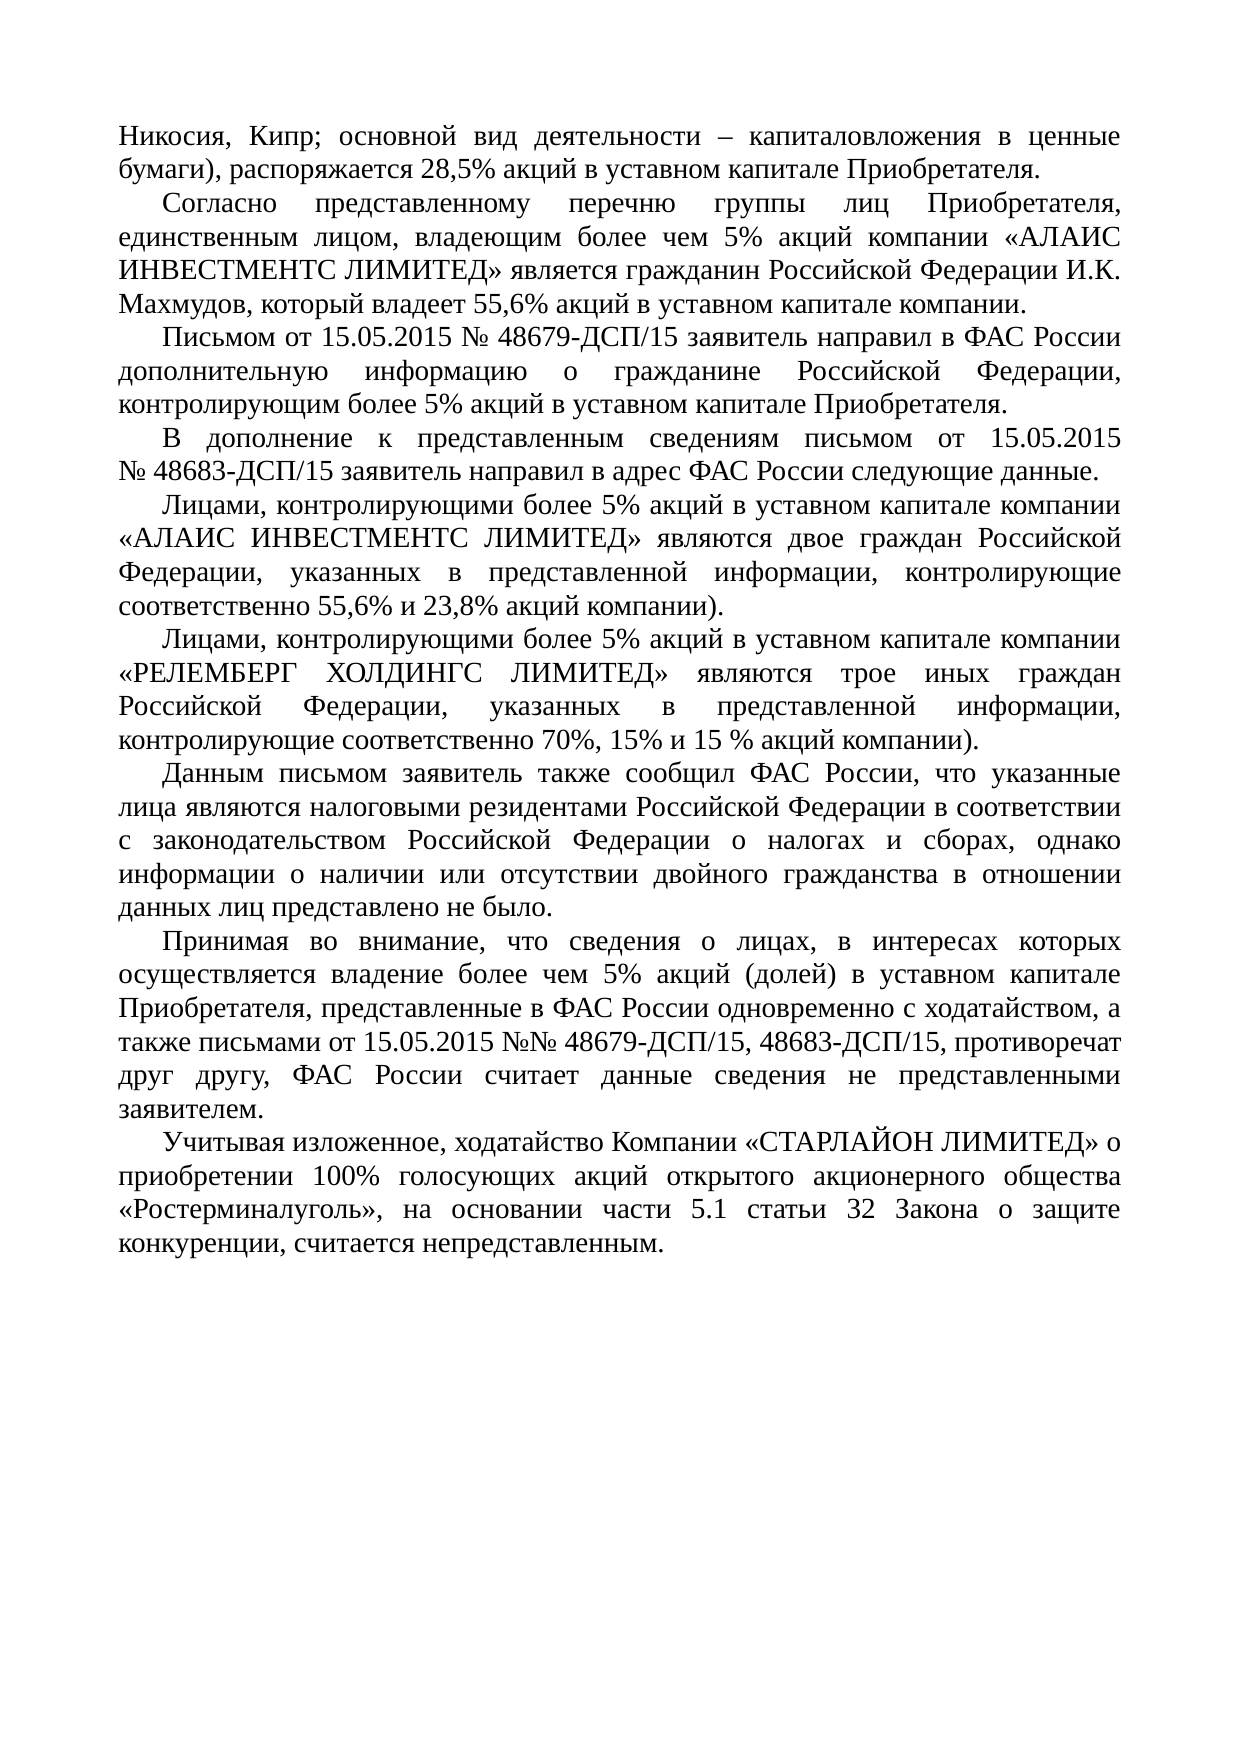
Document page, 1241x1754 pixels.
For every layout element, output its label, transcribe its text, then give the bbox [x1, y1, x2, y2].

text Лицами, контролирующими более 5% акций в уставном капитале компании «АЛАИС ИНВЕСТМЕНТС ЛИМИТЕД» являются двое граждан Российской Федерации, указанных в представленной информации, контролирующие соответственно 55,6% и 23,8% акций компании). [118, 487, 1122, 621]
text Принимая во внимание, что сведения о лицах, в интересах которых осуществляется владение более чем 5% акций (долей) в уставном капитале Приобретателя, представленные в ФАС России одновременно с ходатайством, а также письмами от 15.05.2015 №№ 48679-ДСП/15, 48683-ДСП/15, противоречат друг другу, ФАС России считает данные сведения не представленными заявителем. [118, 923, 1122, 1124]
text Данным письмом заявитель также сообщил ФАС России, что указанные лица являются налоговыми резидентами Российской Федерации в соответствии с законодательством Российской Федерации о налогах и сборах, однако информации о наличии или отсутствии двойного гражданства в отношении данных лиц представлено не было. [118, 755, 1122, 923]
text Письмом от 15.05.2015 № 48679-ДСП/15 заявитель направил в ФАС России дополнительную информацию о гражданине Российской Федерации, контролирующим более 5% акций в уставном капитале Приобретателя. [118, 319, 1122, 420]
text Лицами, контролирующими более 5% акций в уставном капитале компании «РЕЛЕМБЕРГ ХОЛДИНГС ЛИМИТЕД» являются трое иных граждан Российской Федерации, указанных в представленной информации, контролирующие соответственно 70%, 15% и 15 % акций компании). [118, 621, 1122, 755]
text Никосия, Кипр; основной вид деятельности – капиталовложения в ценные бумаги), распоряжается 28,5% акций в уставном капитале Приобретателя. [118, 118, 1122, 185]
text Согласно представленному перечню группы лиц Приобретателя, единственным лицом, владеющим более чем 5% акций компании «АЛАИС ИНВЕСТМЕНТС ЛИМИТЕД» является гражданин Российской Федерации И.К. Махмудов, который владеет 55,6% акций в уставном капитале компании. [118, 185, 1122, 319]
text В дополнение к представленным сведениям письмом от 15.05.2015 № 48683-ДСП/15 заявитель направил в адрес ФАС России следующие данные. [118, 420, 1122, 487]
text Учитывая изложенное, ходатайство Компании «СТАРЛАЙОН ЛИМИТЕД» о приобретении 100% голосующих акций открытого акционерного общества «Ростерминалуголь», на основании части 5.1 статьи 32 Закона о защите конкуренции, считается непредставленным. [118, 1124, 1122, 1258]
